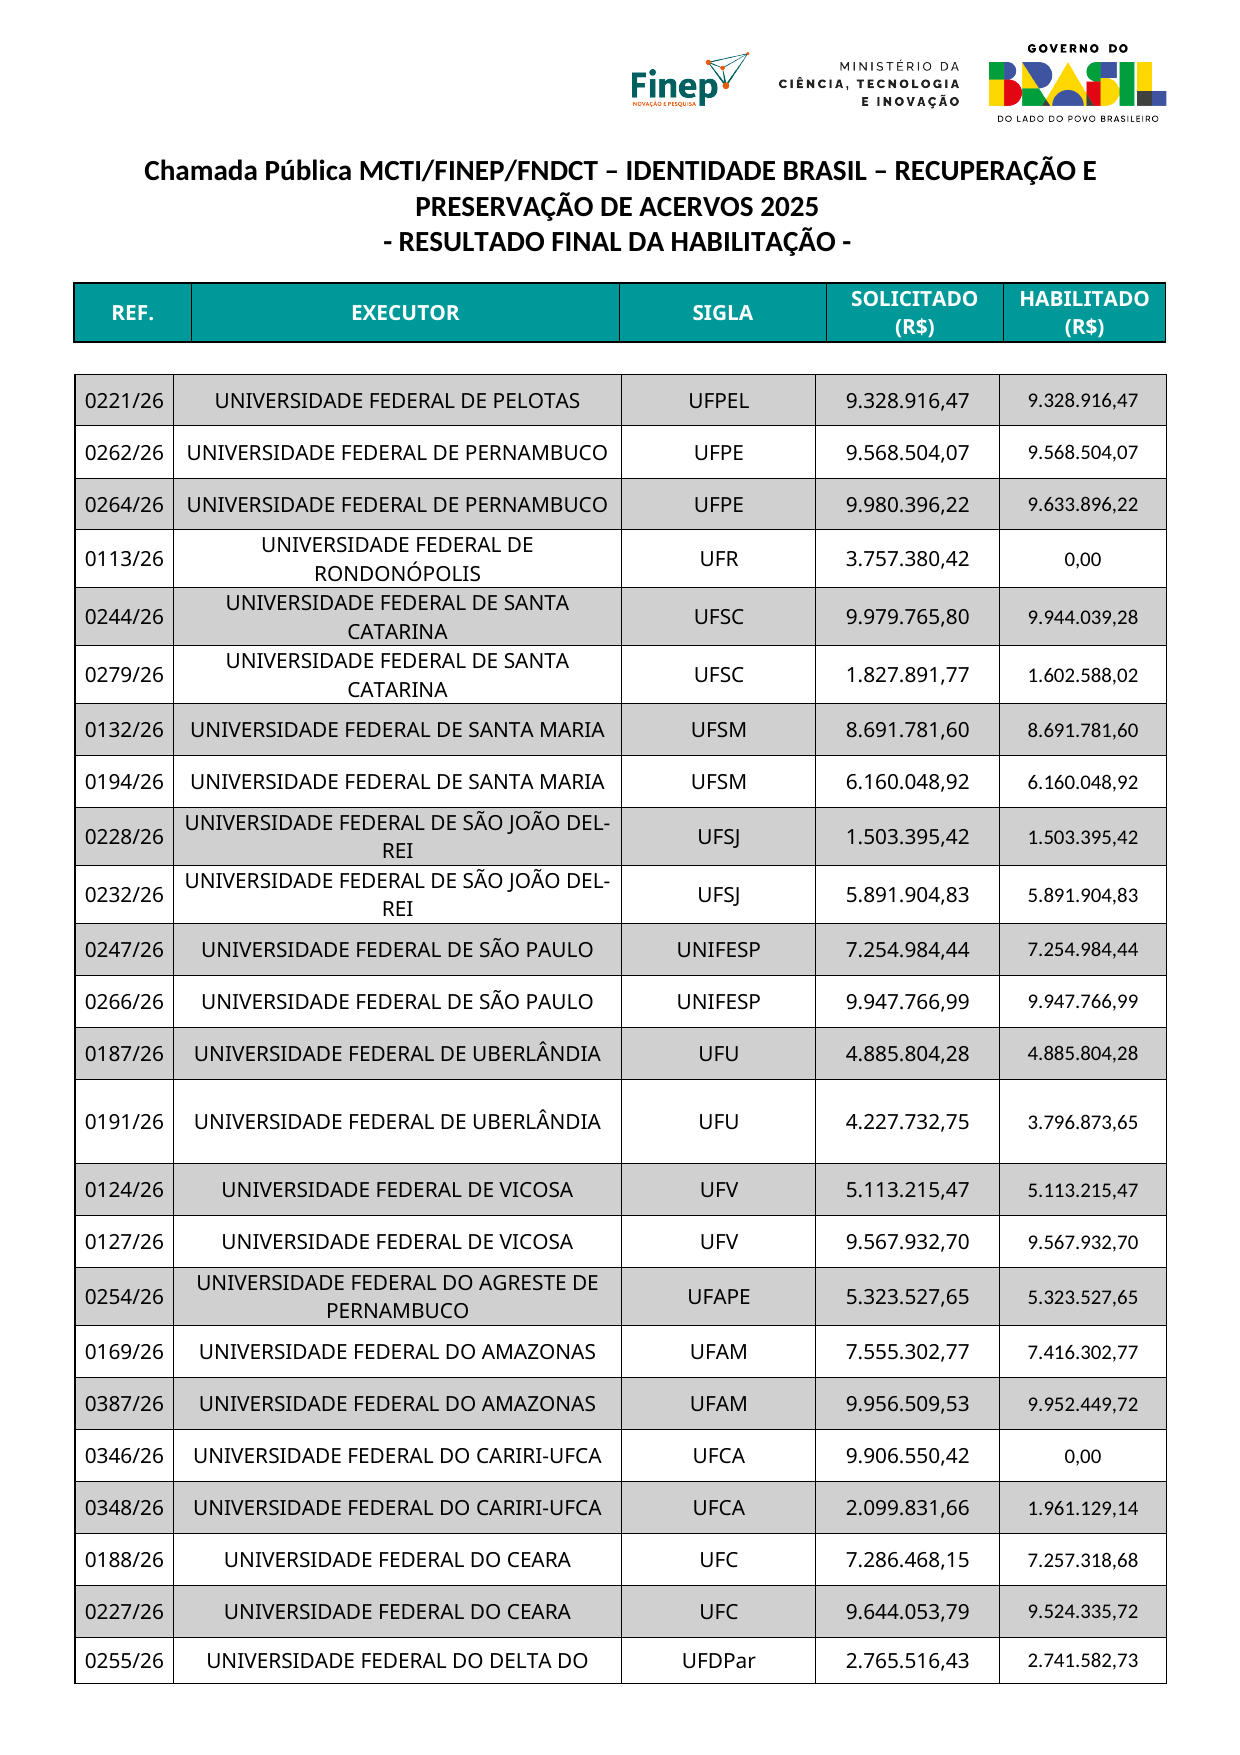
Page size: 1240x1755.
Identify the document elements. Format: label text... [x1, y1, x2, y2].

table_cell 0113/26 [76, 530, 173, 587]
table_cell UFAM [622, 1326, 815, 1377]
table_cell 5.113.215,47 [1000, 1164, 1166, 1215]
table_cell 0,00 [1000, 530, 1166, 587]
table_cell 0188/26 [76, 1534, 173, 1585]
table_cell 9.956.509,53 [816, 1378, 999, 1429]
table_cell 9.328.916,47 [816, 375, 999, 425]
table_cell 9.906.550,42 [816, 1430, 999, 1481]
table_cell 0232/26 [76, 866, 173, 923]
table_cell 0191/26 [76, 1080, 173, 1163]
table_cell UFV [622, 1164, 815, 1215]
table_cell UFSC [622, 646, 815, 703]
table_cell UNIVERSIDADE FEDERAL DO AMAZONAS [174, 1378, 621, 1429]
table_cell UFPE [622, 426, 815, 477]
table_cell 9.980.396,22 [816, 479, 999, 529]
table_cell 0227/26 [76, 1586, 173, 1637]
table_cell 4.227.732,75 [816, 1080, 999, 1163]
table_cell 0127/26 [76, 1216, 173, 1267]
table_cell 5.891.904,83 [816, 866, 999, 923]
table_cell 2.099.831,66 [816, 1482, 999, 1533]
table_cell 9.567.932,70 [1000, 1216, 1166, 1267]
table_cell UFCA [622, 1430, 815, 1481]
table_cell UFSC [622, 588, 815, 645]
table_cell UFDPar [622, 1638, 815, 1682]
table_cell 9.644.053,79 [816, 1586, 999, 1637]
table_cell 5.323.527,65 [816, 1268, 999, 1325]
table_cell 4.885.804,28 [816, 1028, 999, 1079]
table_cell UNIVERSIDADE FEDERAL DO CARIRI-UFCA [174, 1430, 621, 1481]
table_cell UNIVERSIDADE FEDERAL DE SÃO JOÃO DEL-REI [174, 866, 621, 923]
table_cell 0132/26 [76, 704, 173, 755]
table_cell UNIVERSIDADE FEDERAL DE SANTA CATARINA [174, 646, 621, 703]
table_cell 7.286.468,15 [816, 1534, 999, 1585]
table_cell UNIVERSIDADE FEDERAL DO DELTA DO [174, 1638, 621, 1682]
table_cell 2.741.582,73 [1000, 1638, 1166, 1682]
table_cell UNIVERSIDADE FEDERAL DE SÃO PAULO [174, 924, 621, 975]
table_cell UNIVERSIDADE FEDERAL DE PELOTAS [174, 375, 621, 425]
table_cell 0255/26 [76, 1638, 173, 1682]
table_cell 0262/26 [76, 426, 173, 477]
table_cell UNIVERSIDADE FEDERAL DE UBERLÂNDIA [174, 1080, 621, 1163]
table_cell 9.568.504,07 [1000, 426, 1166, 477]
table_cell 6.160.048,92 [1000, 756, 1166, 807]
table_cell 9.633.896,22 [1000, 479, 1166, 529]
table_cell 5.323.527,65 [1000, 1268, 1166, 1325]
table_cell UFR [622, 530, 815, 587]
table_cell 9.568.504,07 [816, 426, 999, 477]
table_cell UFV [622, 1216, 815, 1267]
table_cell 0228/26 [76, 808, 173, 865]
table_cell 2.765.516,43 [816, 1638, 999, 1682]
table_cell UNIVERSIDADE FEDERAL DE SANTA CATARINA [174, 588, 621, 645]
table_cell 7.254.984,44 [1000, 924, 1166, 975]
table_cell UNIFESP [622, 976, 815, 1027]
table_cell UNIVERSIDADE FEDERAL DO AGRESTE DE PERNAMBUCO [174, 1268, 621, 1325]
table_cell UFSJ [622, 808, 815, 865]
table_cell UNIVERSIDADE FEDERAL DE SÃO PAULO [174, 976, 621, 1027]
table_cell 0266/26 [76, 976, 173, 1027]
table_cell 1.961.129,14 [1000, 1482, 1166, 1533]
table_cell UNIVERSIDADE FEDERAL DO AMAZONAS [174, 1326, 621, 1377]
table_cell UNIFESP [622, 924, 815, 975]
table_cell 0348/26 [76, 1482, 173, 1533]
table_cell UFSM [622, 756, 815, 807]
table_cell 1.503.395,42 [816, 808, 999, 865]
table_cell 1.602.588,02 [1000, 646, 1166, 703]
table_cell 0254/26 [76, 1268, 173, 1325]
table_cell 0346/26 [76, 1430, 173, 1481]
table_cell 8.691.781,60 [1000, 704, 1166, 755]
table_cell 5.113.215,47 [816, 1164, 999, 1215]
table_cell 6.160.048,92 [816, 756, 999, 807]
table_cell 0244/26 [76, 588, 173, 645]
table_cell UNIVERSIDADE FEDERAL DO CEARA [174, 1586, 621, 1637]
table_cell UFAM [622, 1378, 815, 1429]
table_cell UNIVERSIDADE FEDERAL DO CEARA [174, 1534, 621, 1585]
table_cell 9.979.765,80 [816, 588, 999, 645]
table_cell UFPE [622, 479, 815, 529]
table_cell UNIVERSIDADE FEDERAL DO CARIRI-UFCA [174, 1482, 621, 1533]
table_cell UFAPE [622, 1268, 815, 1325]
table_cell 9.952.449,72 [1000, 1378, 1166, 1429]
table_cell 0,00 [1000, 1430, 1166, 1481]
table_cell UNIVERSIDADE FEDERAL DE SANTA MARIA [174, 756, 621, 807]
table_cell 4.885.804,28 [1000, 1028, 1166, 1079]
table_cell 0279/26 [76, 646, 173, 703]
table_cell UFSM [622, 704, 815, 755]
table_cell 1.827.891,77 [816, 646, 999, 703]
table_cell 0247/26 [76, 924, 173, 975]
table_cell 9.947.766,99 [1000, 976, 1166, 1027]
table_cell 5.891.904,83 [1000, 866, 1166, 923]
table_cell 0264/26 [76, 479, 173, 529]
table_cell UFU [622, 1028, 815, 1079]
table_cell 3.757.380,42 [816, 530, 999, 587]
table_cell 7.555.302,77 [816, 1326, 999, 1377]
table_cell UNIVERSIDADE FEDERAL DE VICOSA [174, 1216, 621, 1267]
table_cell UNIVERSIDADE FEDERAL DE RONDONÓPOLIS [174, 530, 621, 587]
table_cell UFU [622, 1080, 815, 1163]
table_cell 1.503.395,42 [1000, 808, 1166, 865]
table_cell 0124/26 [76, 1164, 173, 1215]
table_cell UFC [622, 1534, 815, 1585]
table_cell 0221/26 [76, 375, 173, 425]
table_cell 7.254.984,44 [816, 924, 999, 975]
table_cell UFPEL [622, 375, 815, 425]
table_cell 9.944.039,28 [1000, 588, 1166, 645]
table_cell UNIVERSIDADE FEDERAL DE UBERLÂNDIA [174, 1028, 621, 1079]
table_cell 8.691.781,60 [816, 704, 999, 755]
table_cell 0387/26 [76, 1378, 173, 1429]
table_cell 9.328.916,47 [1000, 375, 1166, 425]
table_cell 7.416.302,77 [1000, 1326, 1166, 1377]
table_cell 0187/26 [76, 1028, 173, 1079]
table_cell UNIVERSIDADE FEDERAL DE PERNAMBUCO [174, 426, 621, 477]
table_cell UFC [622, 1586, 815, 1637]
table_cell UNIVERSIDADE FEDERAL DE PERNAMBUCO [174, 479, 621, 529]
table_cell UNIVERSIDADE FEDERAL DE VICOSA [174, 1164, 621, 1215]
table_cell 0194/26 [76, 756, 173, 807]
table_cell UNIVERSIDADE FEDERAL DE SANTA MARIA [174, 704, 621, 755]
table_cell 9.524.335,72 [1000, 1586, 1166, 1637]
table_cell UFCA [622, 1482, 815, 1533]
table_cell 9.567.932,70 [816, 1216, 999, 1267]
table_cell 3.796.873,65 [1000, 1080, 1166, 1163]
table_cell 7.257.318,68 [1000, 1534, 1166, 1585]
table_cell UNIVERSIDADE FEDERAL DE SÃO JOÃO DEL-REI [174, 808, 621, 865]
table_cell UFSJ [622, 866, 815, 923]
table_cell 9.947.766,99 [816, 976, 999, 1027]
table_cell 0169/26 [76, 1326, 173, 1377]
